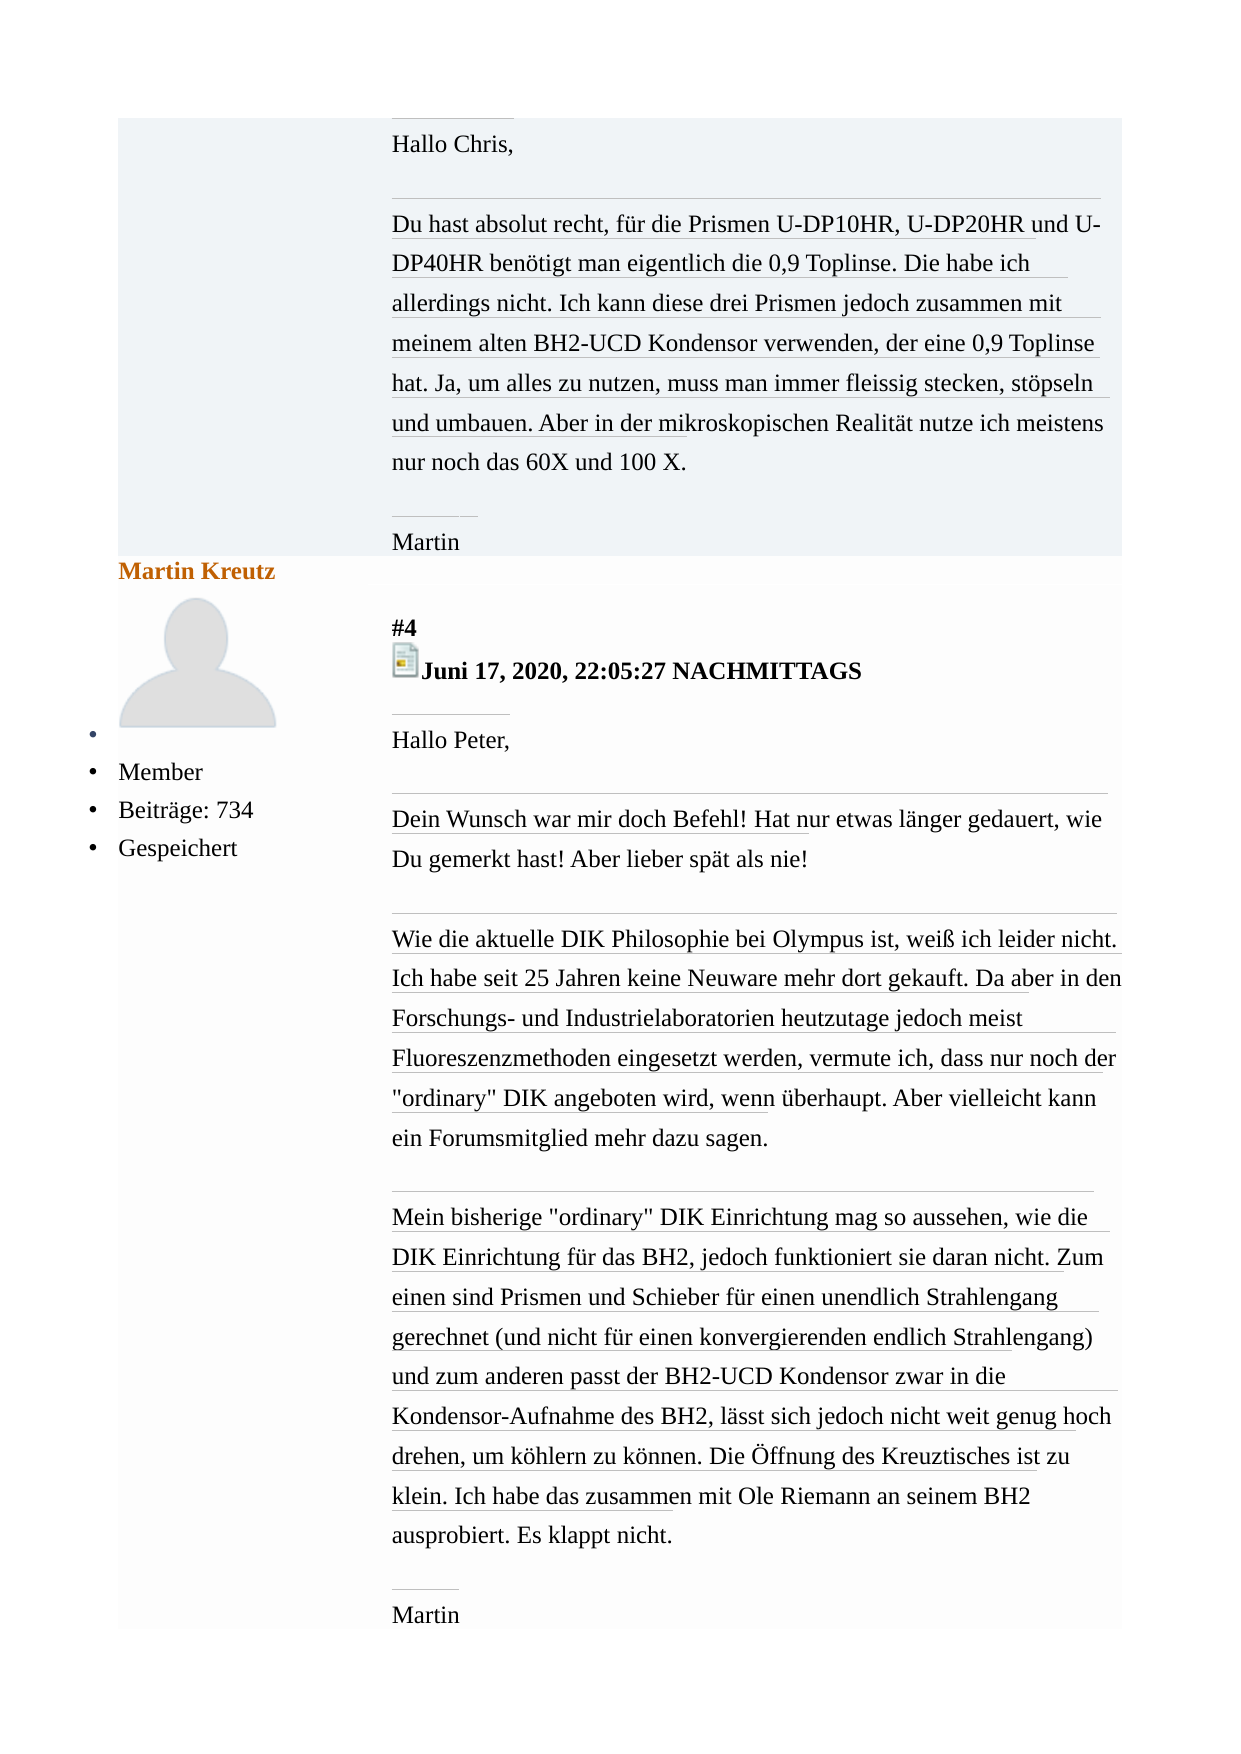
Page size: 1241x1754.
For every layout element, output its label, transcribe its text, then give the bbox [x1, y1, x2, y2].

text Juni 17, 2020, 22:05:27 NACHMITTAGS [392, 642, 1122, 685]
list Gespeichert [118, 833, 368, 862]
list Member [118, 757, 368, 786]
picture [391, 642, 421, 680]
text Hallo Chris, Du hast absolut recht, für die Prismen U-DP10HR, U-DP20HR und U-DP40HR benötigt man eigentlich die 0,9 Toplinse. Die habe ich allerdings nicht. Ich kann diese drei Prismen jedoch zusammen mit meinem alten BH2-UCD Kondensor verwenden, der eine 0,9 Toplinse hat. Ja, um alles zu nutzen, muss man immer fleissig stecken, stöpseln und umbauen. Aber in der mikroskopischen Realität nutze ich meistens nur noch das 60X und 100 X. Martin [392, 118, 1122, 556]
text Hallo Peter, Dein Wunsch war mir doch Befehl! Hat nur etwas länger gedauert, wie Du gemerkt hast! Aber lieber spät als nie! Wie die aktuelle DIK Philosophie bei Olympus ist, weiß ich leider nicht. [392, 714, 1122, 953]
list Beiträge: 734 [118, 795, 368, 824]
picture [118, 584, 278, 744]
subtitle Martin Kreutz [118, 556, 368, 584]
text Ich habe seit 25 Jahren keine Neuware mehr dort gekauft. Da aber in den Forschungs- und Industrielaboratorien heutzutage jedoch meist Fluoreszenzmethoden eingesetzt werden, vermute ich, dass nur noch der "ordinary" DIK angeboten wird, wenn überhaupt. Aber vielleicht kann ein Forumsmitglied mehr dazu sagen. Mein bisherige "ordinary" DIK Einrichtung mag so aussehen, wie die DIK Einrichtung für das BH2, jedoch funktioniert sie daran nicht. Zum einen sind Prismen und Schieber für einen unendlich Strahlengang gerechnet (und nicht für einen konvergierenden endlich Strahlengang) und zum anderen passt der BH2-UCD Kondensor zwar in die Kondensor-Aufnahme des BH2, lässt sich jedoch nicht weit genug hoch drehen, um köhlern zu können. Die Öffnung des Kreuztisches ist zu klein. Ich habe das zusammen mit Ole Riemann an seinem BH2 ausprobiert. Es klappt nicht. Martin [392, 954, 1122, 1629]
text #4 [392, 613, 1122, 642]
